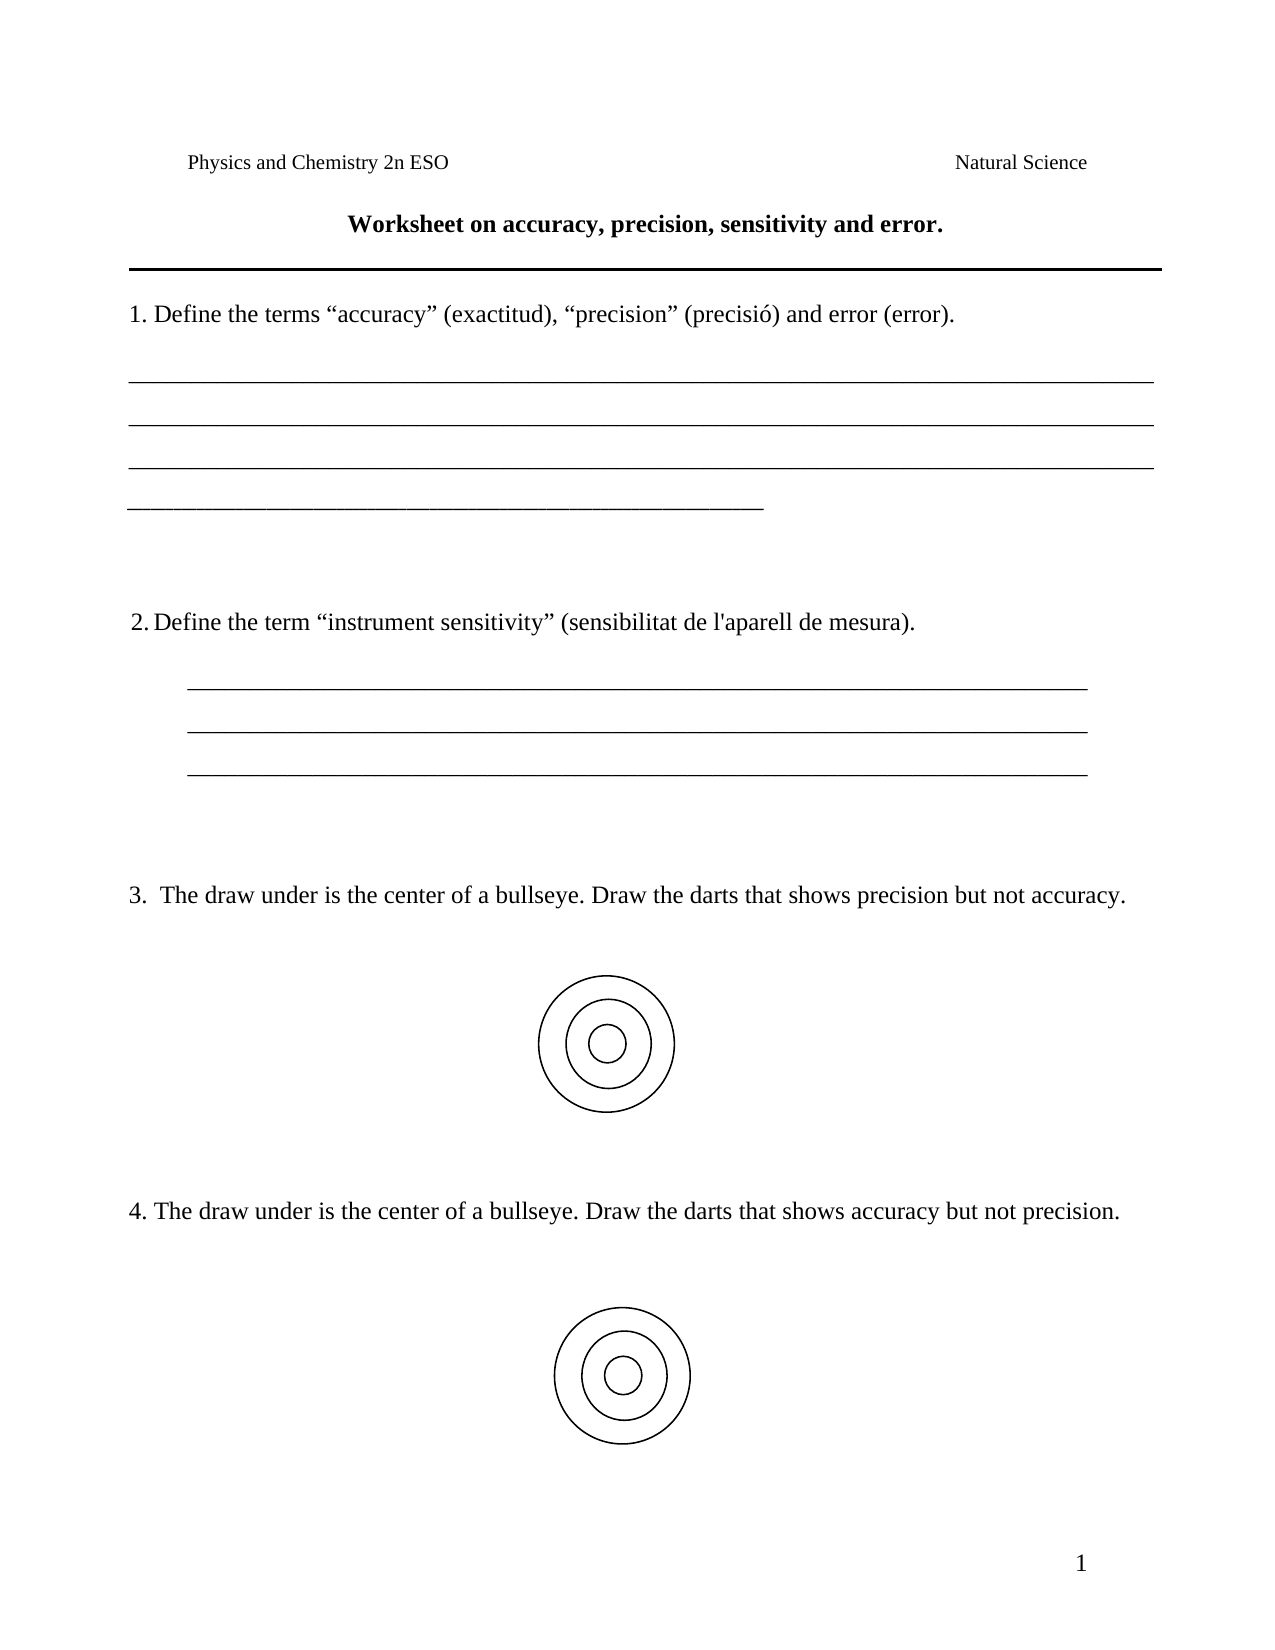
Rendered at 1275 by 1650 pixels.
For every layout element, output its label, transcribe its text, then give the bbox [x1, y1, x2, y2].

text ________________________________________________________________________ [187, 664, 1087, 689]
text ________________________________________________________________________ [187, 733, 1087, 775]
text __________________________________________________________________________________ [128, 486, 1162, 513]
list Define the term “instrument sensitivity” (sensibilitat de l'aparell de mesura). [131, 607, 1087, 635]
text 1. Define the terms “accuracy” (exactitud), “precision” (precisió) and error (error). [128, 299, 1162, 328]
text Worksheet on accuracy, precision, sensitivity and error. [128, 209, 1162, 238]
text 4. The draw under is the center of a bullseye. Draw the darts that shows accuracy but not precision. [128, 1196, 1162, 1225]
text __________________________________________________________________________________ [128, 357, 1162, 386]
text ________________________________________________________________________ [187, 690, 1087, 732]
list The draw under is the center of a bullseye. Draw the darts that shows precision but not accuracy. [128, 880, 1162, 908]
text __________________________________________________________________________________ [128, 400, 1162, 429]
text __________________________________________________________________________________ [128, 443, 1162, 472]
